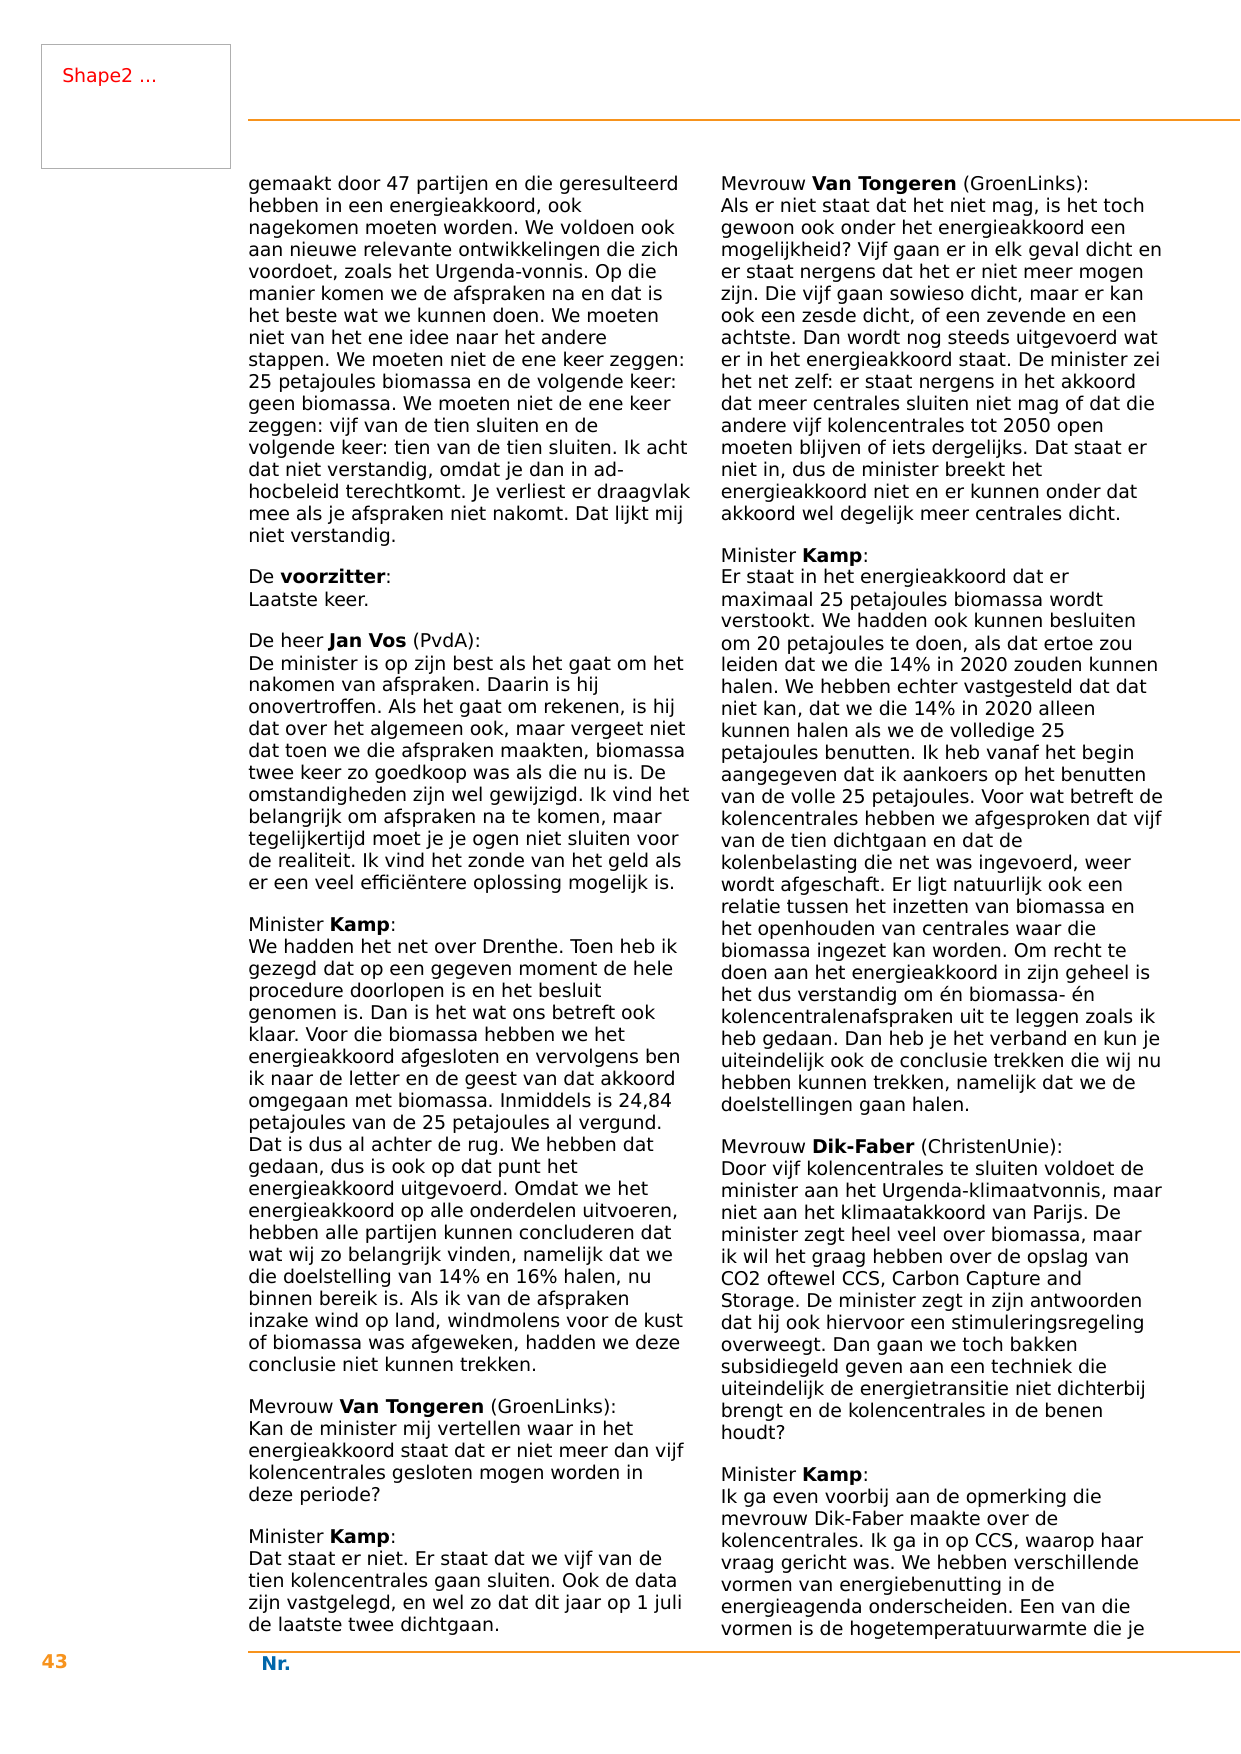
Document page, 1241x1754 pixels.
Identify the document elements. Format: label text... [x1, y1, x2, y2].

text Minister Kamp: [248, 914, 691, 936]
text Minister Kamp: [248, 1526, 691, 1548]
text De voorzitter: [248, 566, 691, 588]
text Kan de minister mij vertellen waar in het energieakkoord staat dat er niet meer dan vijf kolencentrales gesloten mogen worden in deze periode? [248, 1418, 691, 1506]
text Mevrouw Van Tongeren (GroenLinks): [248, 1396, 691, 1418]
text Dat staat er niet. Er staat dat we vijf van de tien kolencentrales gaan sluiten. Ook de data zijn vastgelegd, en wel zo dat dit jaar op 1 juli de laatste twee dichtgaan. [248, 1548, 691, 1636]
text Laatste keer. [248, 588, 691, 610]
text Ik ga even voorbij aan de opmerking die mevrouw Dik-Faber maakte over de kolencentrales. Ik ga in op CCS, waarop haar vraag gericht was. We hebben verschillende vormen van energiebenutting in de energieagenda onderscheiden. Een van die vormen is de hogetemperatuurwarmte die je [721, 1486, 1163, 1639]
text Minister Kamp: [721, 1464, 1163, 1486]
text De heer Jan Vos (PvdA): [248, 630, 691, 652]
text Mevrouw Dik-Faber (ChristenUnie): [721, 1136, 1163, 1158]
text De minister is op zijn best als het gaat om het nakomen van afspraken. Daarin is hij onovertroffen. Als het gaat om rekenen, is hij dat over het algemeen ook, maar vergeet niet dat toen we die afspraken maakten, biomassa twee keer zo goedkoop was als die nu is. De omstandigheden zijn wel gewijzigd. Ik vind het belangrijk om afspraken na te komen, maar tegelijkertijd moet je je ogen niet sluiten voor de realiteit. Ik vind het zonde van het geld als er een veel efficiëntere oplossing mogelijk is. [248, 652, 691, 894]
text Minister Kamp: [721, 544, 1163, 566]
text Er staat in het energieakkoord dat er maximaal 25 petajoules biomassa wordt verstookt. We hadden ook kunnen besluiten om 20 petajoules te doen, als dat ertoe zou leiden dat we die 14% in 2020 zouden kunnen halen. We hebben echter vastgesteld dat dat niet kan, dat we die 14% in 2020 alleen kunnen halen als we de volledige 25 petajoules benutten. Ik heb vanaf het begin aangegeven dat ik aankoers op het benutten van de volle 25 petajoules. Voor wat betreft de kolencentrales hebben we afgesproken dat vijf van de tien dichtgaan en dat de kolenbelasting die net was ingevoerd, weer wordt afgeschaft. Er ligt natuurlijk ook een relatie tussen het inzetten van biomassa en het openhouden van centrales waar die biomassa ingezet kan worden. Om recht te doen aan het energieakkoord in zijn geheel is het dus verstandig om én biomassa- én kolencentralenafspraken uit te leggen zoals ik heb gedaan. Dan heb je het verband en kun je uiteindelijk ook de conclusie trekken die wij nu hebben kunnen trekken, namelijk dat we de doelstellingen gaan halen. [721, 566, 1163, 1116]
text Als er niet staat dat het niet mag, is het toch gewoon ook onder het energieakkoord een mogelijkheid? Vijf gaan er in elk geval dicht en er staat nergens dat het er niet meer mogen zijn. Die vijf gaan sowieso dicht, maar er kan ook een zesde dicht, of een zevende en een achtste. Dan wordt nog steeds uitgevoerd wat er in het energieakkoord staat. De minister zei het net zelf: er staat nergens in het akkoord dat meer centrales sluiten niet mag of dat die andere vijf kolencentrales tot 2050 open moeten blijven of iets dergelijks. Dat staat er niet in, dus de minister breekt het energieakkoord niet en er kunnen onder dat akkoord wel degelijk meer centrales dicht. [721, 195, 1163, 524]
text Mevrouw Van Tongeren (GroenLinks): [721, 173, 1163, 195]
text We hadden het net over Drenthe. Toen heb ik gezegd dat op een gegeven moment de hele procedure doorlopen is en het besluit genomen is. Dan is het wat ons betreft ook klaar. Voor die biomassa hebben we het energieakkoord afgesloten en vervolgens ben ik naar de letter en de geest van dat akkoord omgegaan met biomassa. Inmiddels is 24,84 petajoules van de 25 petajoules al vergund. Dat is dus al achter de rug. We hebben dat gedaan, dus is ook op dat punt het energieakkoord uitgevoerd. Omdat we het energieakkoord op alle onderdelen uitvoeren, hebben alle partijen kunnen concluderen dat wat wij zo belangrijk vinden, namelijk dat we die doelstelling van 14% en 16% halen, nu binnen bereik is. Als ik van de afspraken inzake wind op land, windmolens voor de kust of biomassa was afgeweken, hadden we deze conclusie niet kunnen trekken. [248, 936, 691, 1376]
text Door vijf kolencentrales te sluiten voldoet de minister aan het Urgenda-klimaatvonnis, maar niet aan het klimaatakkoord van Parijs. De minister zegt heel veel over biomassa, maar ik wil het graag hebben over de opslag van CO2 oftewel CCS, Carbon Capture and Storage. De minister zegt in zijn antwoorden dat hij ook hiervoor een stimuleringsregeling overweegt. Dan gaan we toch bakken subsidiegeld geven aan een techniek die uiteindelijk de energietransitie niet dichterbij brengt en de kolencentrales in de benen houdt? [721, 1158, 1163, 1444]
text gemaakt door 47 partijen en die geresulteerd hebben in een energieakkoord, ook nagekomen moeten worden. We voldoen ook aan nieuwe relevante ontwikkelingen die zich voordoet, zoals het Urgenda-vonnis. Op die manier komen we de afspraken na en dat is het beste wat we kunnen doen. We moeten niet van het ene idee naar het andere stappen. We moeten niet de ene keer zeggen: 25 petajoules biomassa en de volgende keer: geen biomassa. We moeten niet de ene keer zeggen: vijf van de tien sluiten en de volgende keer: tien van de tien sluiten. Ik acht dat niet verstandig, omdat je dan in ad-hocbeleid terechtkomt. Je verliest er draagvlak mee als je afspraken niet nakomt. Dat lijkt mij niet verstandig. [248, 173, 691, 546]
